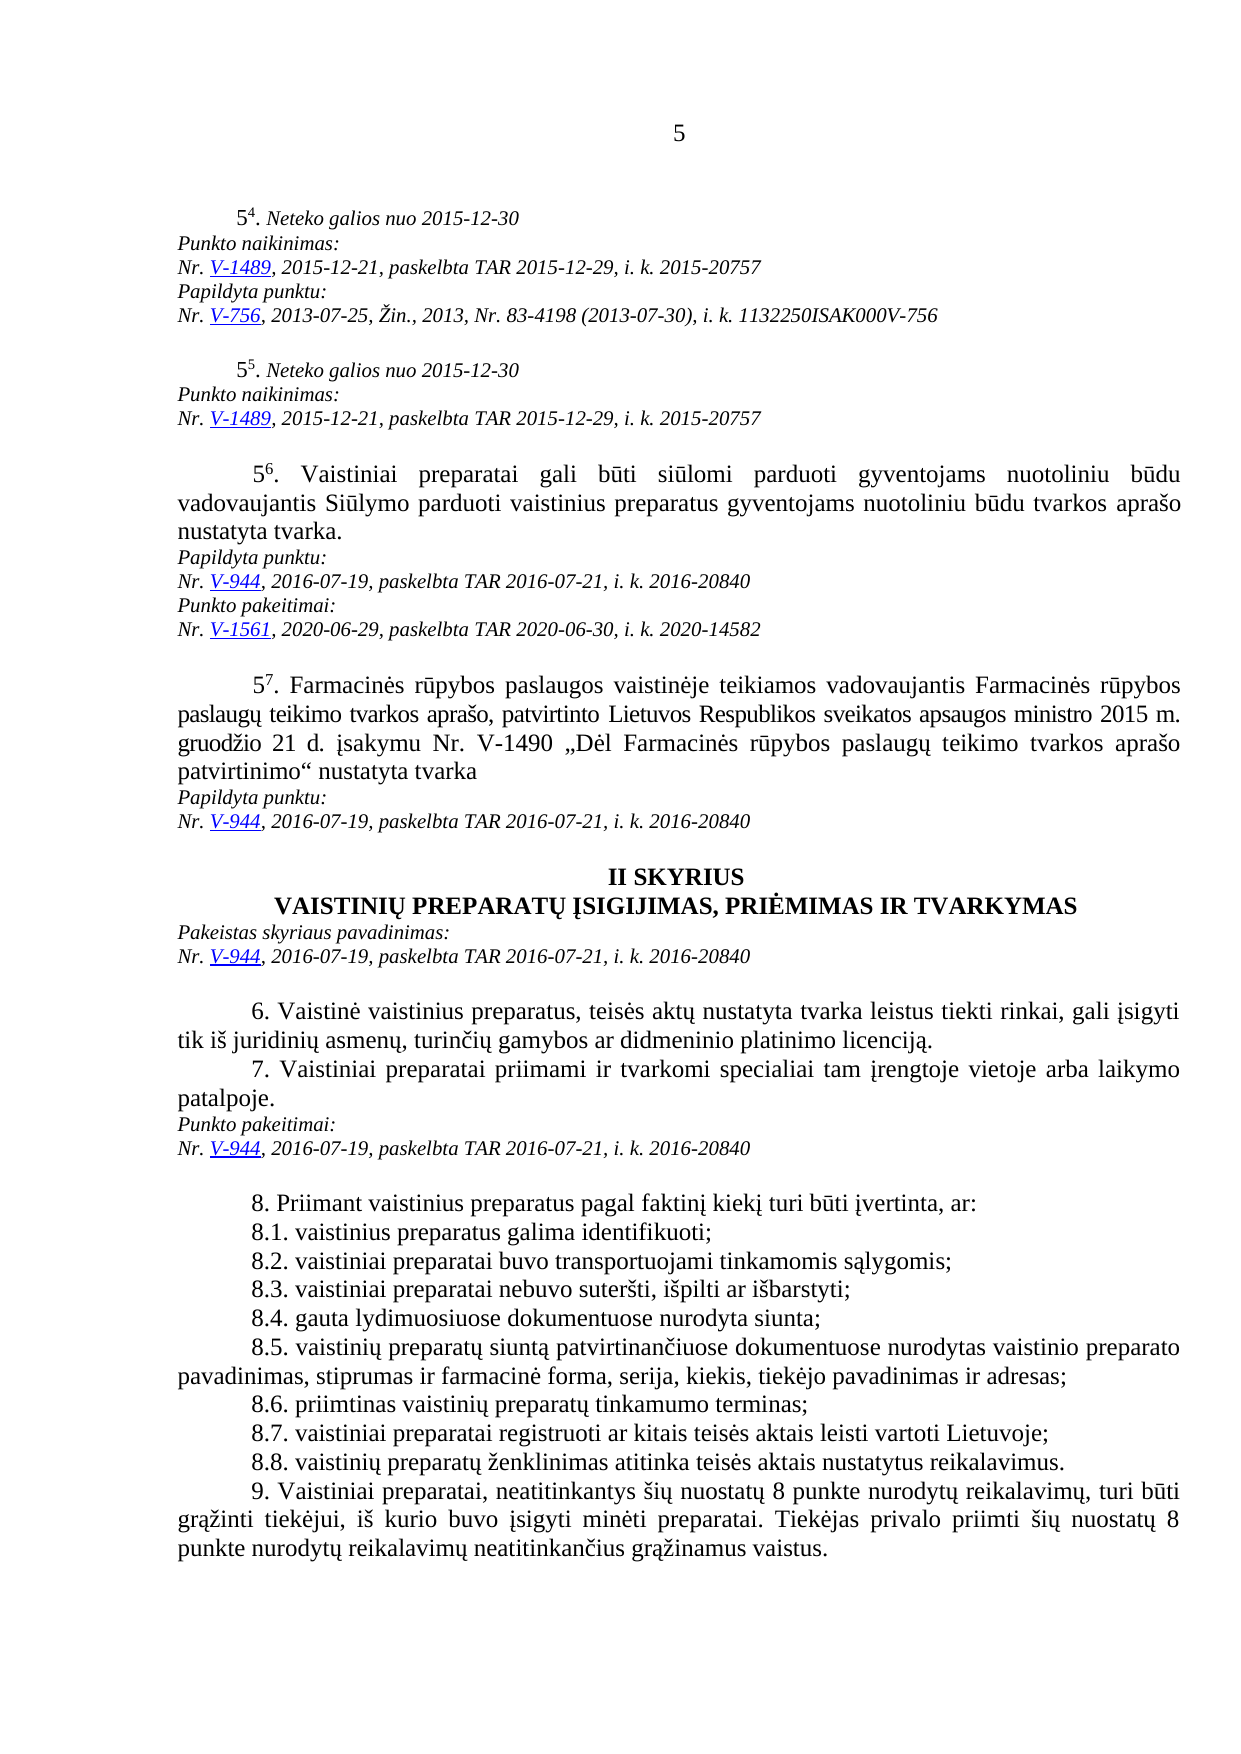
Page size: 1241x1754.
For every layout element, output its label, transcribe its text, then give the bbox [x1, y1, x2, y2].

text Punkto naikinimas: [177, 382, 1181, 406]
text 54. Neteko galios nuo 2015-12-30 [177, 204, 1181, 231]
text 55. Neteko galios nuo 2015-12-30 [177, 356, 1181, 382]
text 8.3. vaistiniai preparatai nebuvo suteršti, išpilti ar išbarstyti; [177, 1274, 1181, 1303]
text Nr. V-944, 2016-07-19, paskelbta TAR 2016-07-21, i. k. 2016-20840 [177, 944, 1181, 968]
text Pakeistas skyriaus pavadinimas: [177, 919, 1181, 944]
text 7. Vaistiniai preparatai priimami ir tvarkomi specialiai tam įrengtoje vietoje arba laikymo patalpoje. [177, 1054, 1181, 1111]
text 9. Vaistiniai preparatai, neatitinkantys šių nuostatų 8 punkte nurodytų reikalavimų, turi būti grąžinti tiekėjui, iš kurio buvo įsigyti minėti preparatai. Tiekėjas privalo priimti šių nuostatų 8 punkte nurodytų reikalavimų neatitinkančius grąžinamus vaistus. [177, 1476, 1181, 1562]
text Punkto naikinimas: [177, 231, 1181, 255]
text 56. Vaistiniai preparatai gali būti siūlomi parduoti gyventojams nuotoliniu būdu vadovaujantis Siūlymo parduoti vaistinius preparatus gyventojams nuotoliniu būdu tvarkos aprašo nustatyta tvarka. [177, 459, 1181, 545]
text 6. Vaistinė vaistinius preparatus, teisės aktų nustatyta tvarka leistus tiekti rinkai, gali įsigyti tik iš juridinių asmenų, turinčių gamybos ar didmeninio platinimo licenciją. [177, 996, 1181, 1054]
text Nr. V-1561, 2020-06-29, paskelbta TAR 2020-06-30, i. k. 2020-14582 [177, 617, 1181, 641]
text Nr. V-944, 2016-07-19, paskelbta TAR 2016-07-21, i. k. 2016-20840 [177, 1136, 1181, 1159]
text Papildyta punktu: [177, 785, 1181, 809]
text 8.2. vaistiniai preparatai buvo transportuojami tinkamomis sąlygomis; [177, 1246, 1181, 1274]
text Punkto pakeitimai: [177, 593, 1181, 617]
text 8.8. vaistinių preparatų ženklinimas atitinka teisės aktais nustatytus reikalavimus. [177, 1447, 1181, 1476]
text Papildyta punktu: [177, 545, 1181, 569]
text 57. Farmacinės rūpybos paslaugos vaistinėje teikiamos vadovaujantis Farmacinės rūpybos paslaugų teikimo tvarkos aprašo, patvirtinto Lietuvos Respublikos sveikatos apsaugos ministro 2015 m. gruodžio 21 d. įsakymu Nr. V-1490 „Dėl Farmacinės rūpybos paslaugų teikimo tvarkos aprašo patvirtinimo“ nustatyta tvarka [177, 670, 1181, 785]
text Punkto pakeitimai: [177, 1111, 1181, 1136]
text Nr. V-1489, 2015-12-21, paskelbta TAR 2015-12-29, i. k. 2015-20757 [177, 255, 1181, 279]
text 8.7. vaistiniai preparatai registruoti ar kitais teisės aktais leisti vartoti Lietuvoje; [177, 1418, 1181, 1447]
text Nr. V-944, 2016-07-19, paskelbta TAR 2016-07-21, i. k. 2016-20840 [177, 569, 1181, 593]
text Nr. V-944, 2016-07-19, paskelbta TAR 2016-07-21, i. k. 2016-20840 [177, 809, 1181, 833]
text 8.5. vaistinių preparatų siuntą patvirtinančiuose dokumentuose nurodytas vaistinio preparato pavadinimas, stiprumas ir farmacinė forma, serija, kiekis, tiekėjo pavadinimas ir adresas; [177, 1332, 1181, 1389]
text II SKYRIUS VAISTINIŲ PREPARATŲ ĮSIGIJIMAS, PRIĖMIMAS IR TVARKYMAS [177, 862, 1181, 919]
text Papildyta punktu: [177, 279, 1181, 303]
text Nr. V-756, 2013-07-25, Žin., 2013, Nr. 83-4198 (2013-07-30), i. k. 1132250ISAK000V-756 [177, 303, 1181, 327]
text 8.4. gauta lydimuosiuose dokumentuose nurodyta siunta; [177, 1303, 1181, 1332]
text 8. Priimant vaistinius preparatus pagal faktinį kiekį turi būti įvertinta, ar: [177, 1188, 1181, 1217]
text 8.6. priimtinas vaistinių preparatų tinkamumo terminas; [177, 1389, 1181, 1418]
text 8.1. vaistinius preparatus galima identifikuoti; [177, 1217, 1181, 1246]
text Nr. V-1489, 2015-12-21, paskelbta TAR 2015-12-29, i. k. 2015-20757 [177, 406, 1181, 430]
